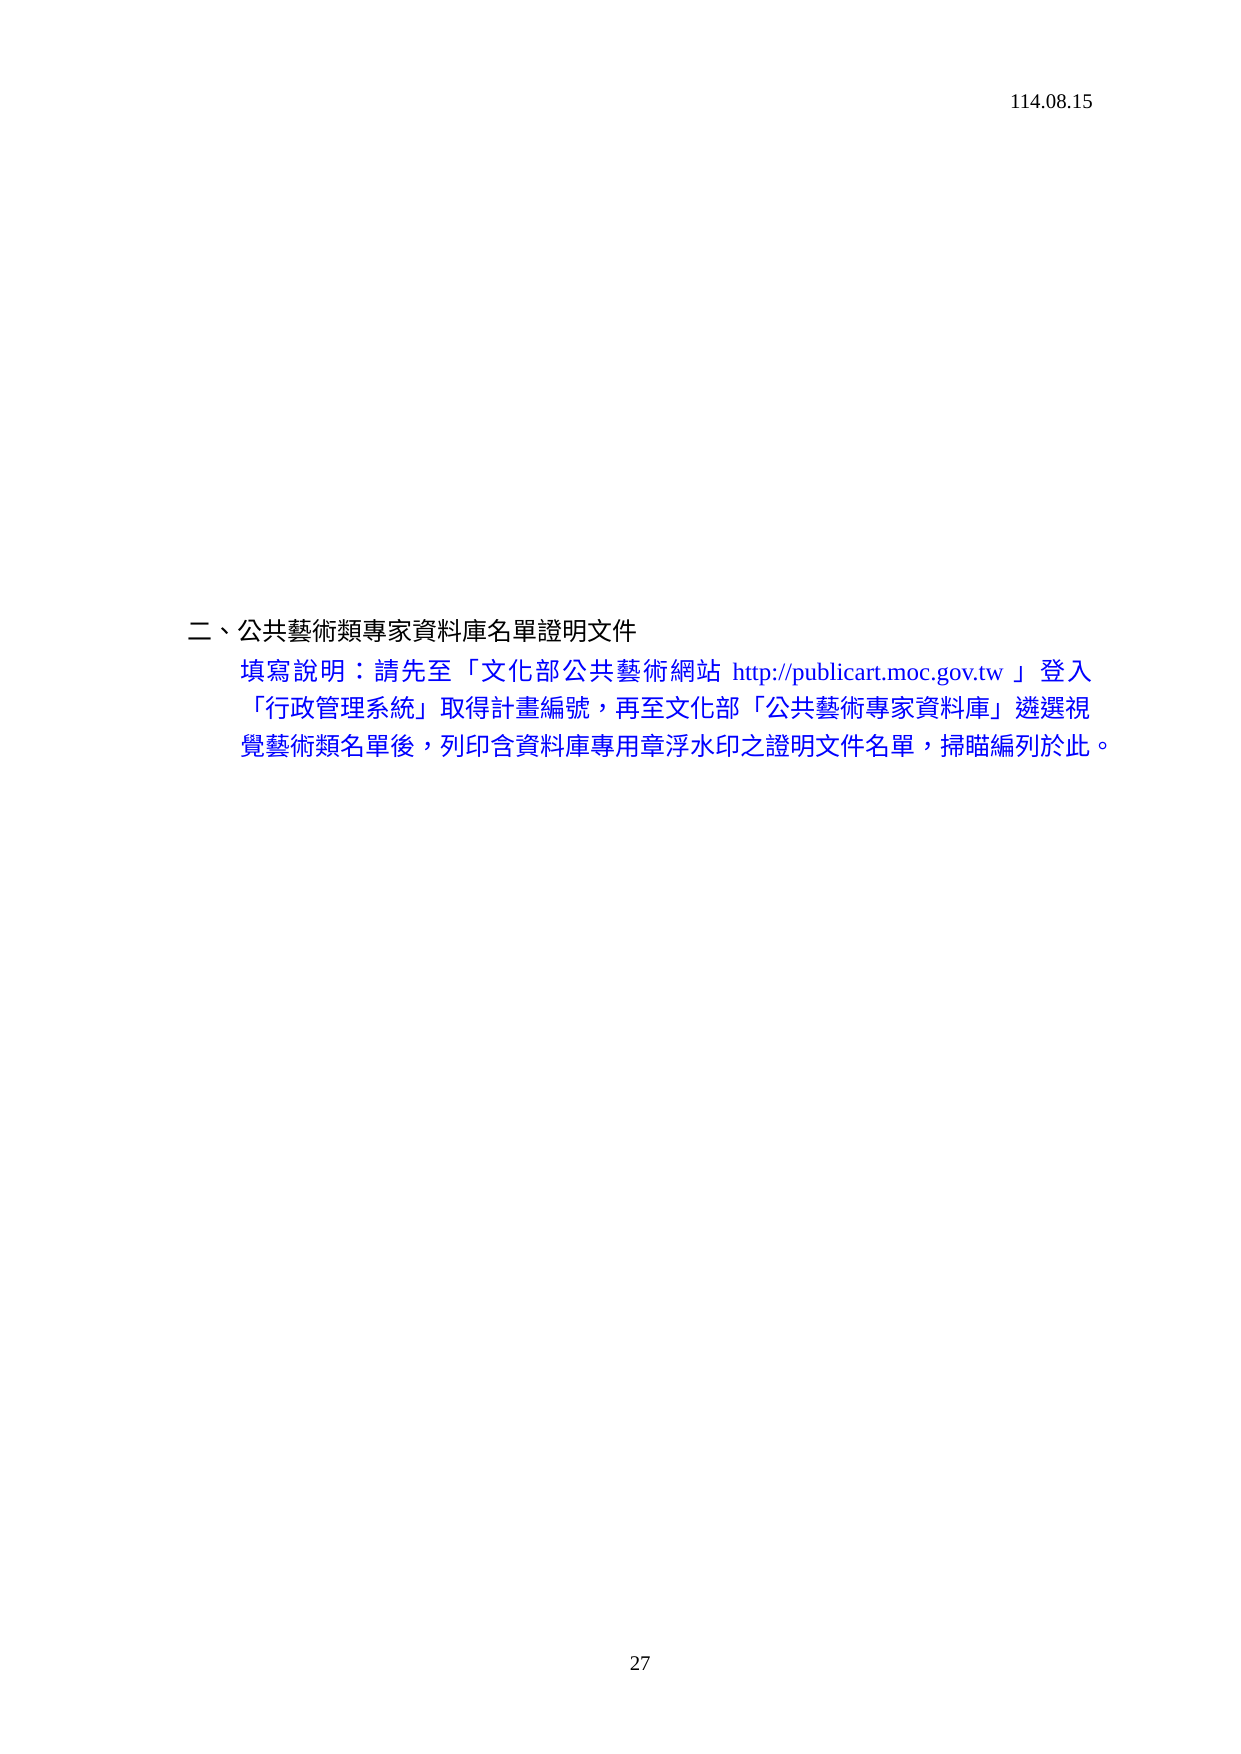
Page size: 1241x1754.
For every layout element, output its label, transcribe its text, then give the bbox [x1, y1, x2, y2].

text 填寫說明：請先至「文化部公共藝術網站 http://publicart.moc.gov.tw 」登入「行政管理系統」取得計畫編號，再至文化部「公共藝術專家資料庫」遴選視覺藝術類名單後，列印含資料庫專用章浮水印之證明文件名單，掃瞄編列於此。 [240, 650, 1092, 763]
text 二、公共藝術類專家資料庫名單證明文件 [187, 588, 1092, 650]
